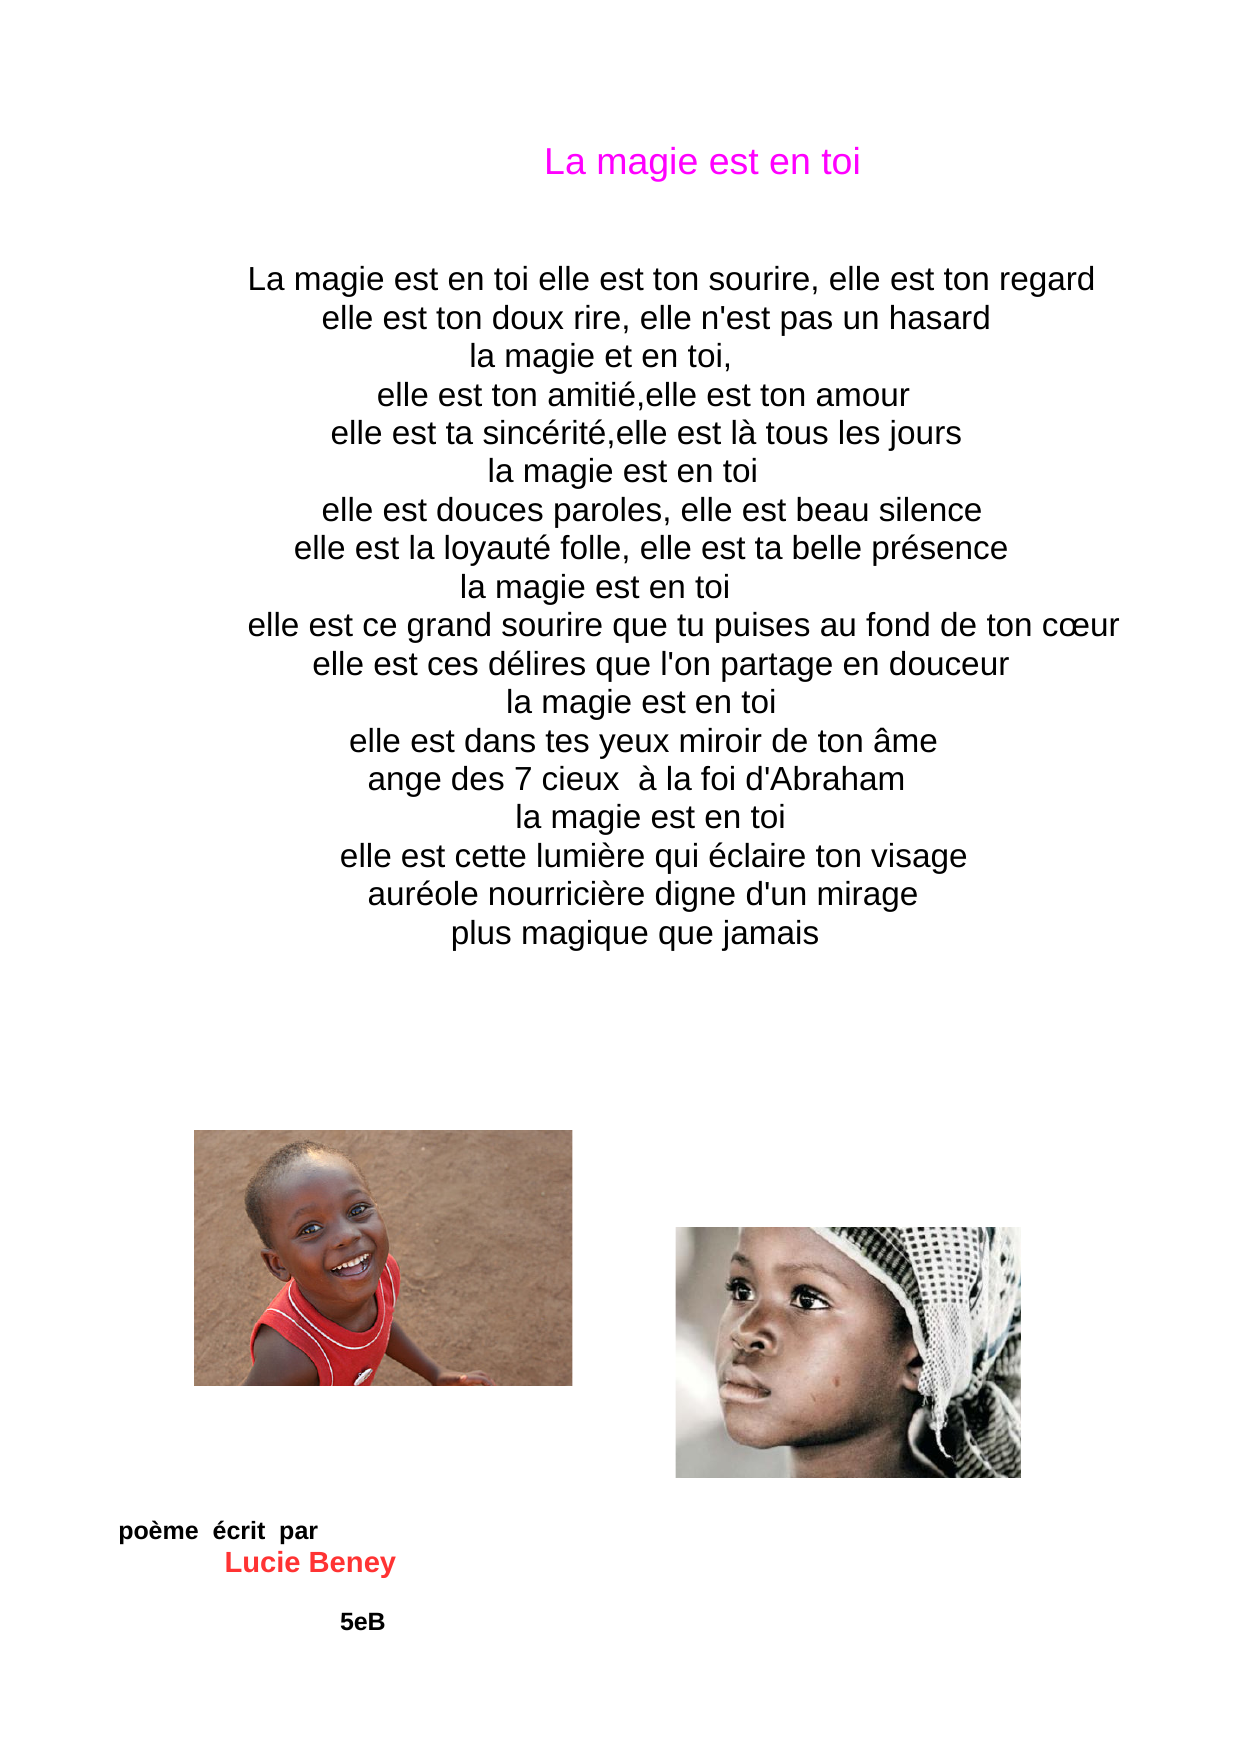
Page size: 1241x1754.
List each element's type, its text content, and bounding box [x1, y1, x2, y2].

text La magie est en toi [118, 139, 1122, 182]
text 5eB [118, 1607, 1122, 1636]
text auréole nourricière digne d'un mirage [118, 874, 1122, 913]
text la magie est en toi [118, 567, 1122, 605]
text poème écrit par [118, 1516, 1122, 1544]
text la magie est en toi [118, 452, 1122, 490]
text ange des 7 cieux à la foi d'Abraham [118, 759, 1122, 797]
picture [675, 1227, 1021, 1478]
text elle est la loyauté folle, elle est ta belle présence [118, 528, 1122, 567]
text elle est cette lumière qui éclaire ton visage [118, 836, 1122, 874]
text elle est ton amitié,elle est ton amour [118, 375, 1122, 413]
text la magie est en toi [118, 682, 1122, 721]
picture [194, 1130, 573, 1386]
text la magie est en toi [118, 797, 1122, 836]
text elle est dans tes yeux miroir de ton âme [118, 721, 1122, 759]
text Lucie Beney [118, 1544, 1122, 1578]
text elle est ta sincérité,elle est là tous les jours [118, 413, 1122, 452]
text elle est ton doux rire, elle n'est pas un hasard [118, 298, 1122, 336]
text la magie et en toi, [118, 336, 1122, 375]
text plus magique que jamais [118, 913, 1122, 951]
text La magie est en toi elle est ton sourire, elle est ton regard [118, 259, 1122, 298]
text elle est ce grand sourire que tu puises au fond de ton cœur [118, 605, 1122, 644]
text elle est ces délires que l'on partage en douceur [118, 644, 1122, 682]
text elle est douces paroles, elle est beau silence [118, 490, 1122, 528]
